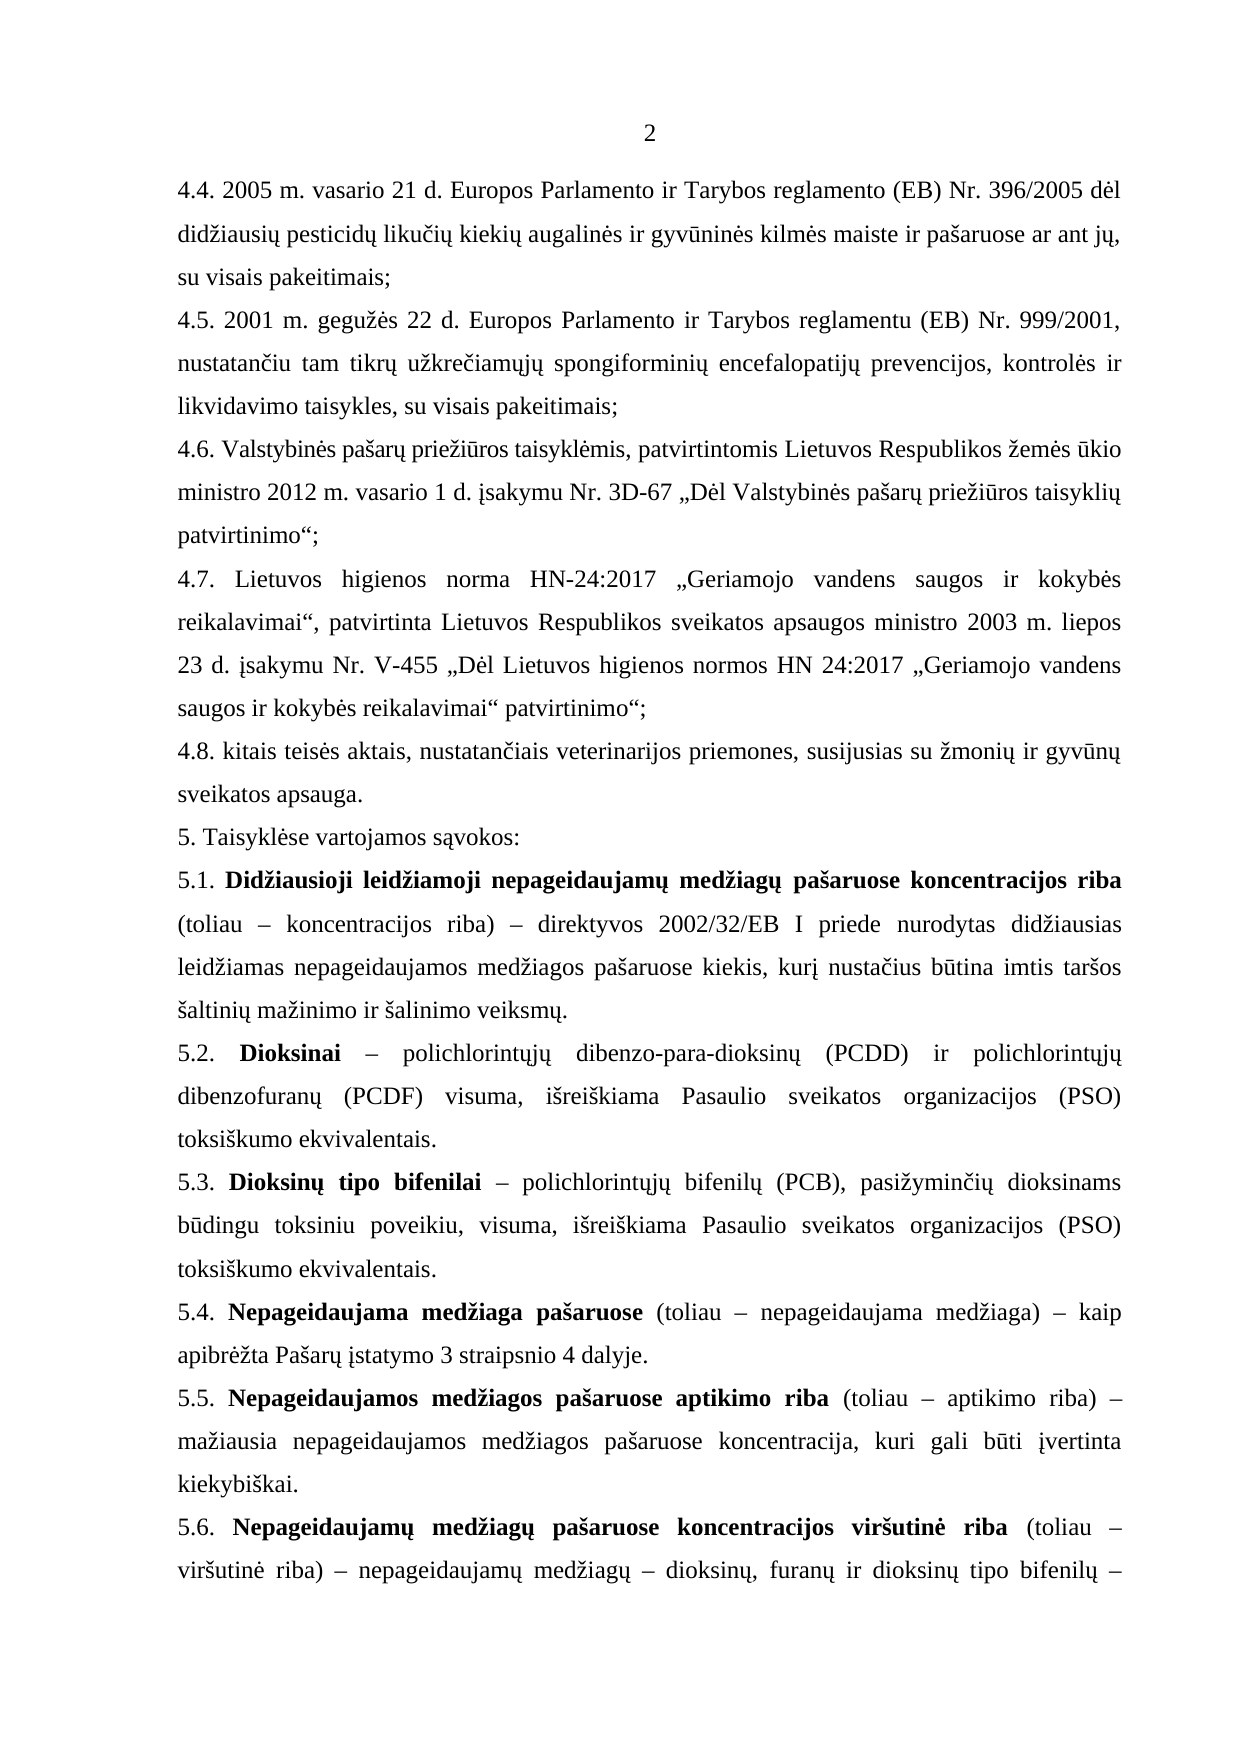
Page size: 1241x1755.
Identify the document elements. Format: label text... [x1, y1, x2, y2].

text 5.6. Nepageidaujamų medžiagų pašaruose koncentracijos viršutinė riba (toliau – viršutinė riba) – nepageidaujamų medžiagų – dioksinų, furanų ir dioksinų tipo bifenilų – [177, 1512, 1122, 1584]
text 5.5. Nepageidaujamos medžiagos pašaruose aptikimo riba (toliau – aptikimo riba) – mažiausia nepageidaujamos medžiagos pašaruose koncentracija, kuri gali būti įvertinta kiekybiškai. [177, 1383, 1122, 1498]
text 4.6. Valstybinės pašarų priežiūros taisyklėmis, patvirtintomis Lietuvos Respublikos žemės ūkio ministro 2012 m. vasario 1 d. įsakymu Nr. 3D-67 „Dėl Valstybinės pašarų priežiūros taisyklių patvirtinimo“; [177, 434, 1122, 549]
text 5.2. Dioksinai – polichlorintųjų dibenzo-para-dioksinų (PCDD) ir polichlorintųjų dibenzofuranų (PCDF) visuma, išreiškiama Pasaulio sveikatos organizacijos (PSO) toksiškumo ekvivalentais. [177, 1038, 1122, 1153]
text 4.5. 2001 m. gegužės 22 d. Europos Parlamento ir Tarybos reglamentu (EB) Nr. 999/2001, nustatančiu tam tikrų užkrečiamųjų spongiforminių encefalopatijų prevencijos, kontrolės ir likvidavimo taisykles, su visais pakeitimais; [177, 305, 1122, 420]
text 4.8. kitais teisės aktais, nustatančiais veterinarijos priemones, susijusias su žmonių ir gyvūnų sveikatos apsauga. [177, 736, 1122, 808]
text 5. Taisyklėse vartojamos sąvokos: [177, 822, 1122, 851]
text 5.3. Dioksinų tipo bifenilai – polichlorintųjų bifenilų (PCB), pasižyminčių dioksinams būdingu toksiniu poveikiu, visuma, išreiškiama Pasaulio sveikatos organizacijos (PSO) toksiškumo ekvivalentais. [177, 1167, 1122, 1282]
text 4.4. 2005 m. vasario 21 d. Europos Parlamento ir Tarybos reglamento (EB) Nr. 396/2005 dėl didžiausių pesticidų likučių kiekių augalinės ir gyvūninės kilmės maiste ir pašaruose ar ant jų, su visais pakeitimais; [177, 176, 1122, 291]
text 5.1. Didžiausioji leidžiamoji nepageidaujamų medžiagų pašaruose koncentracijos riba (toliau – koncentracijos riba) – direktyvos 2002/32/EB I priede nurodytas didžiausias leidžiamas nepageidaujamos medžiagos pašaruose kiekis, kurį nustačius būtina imtis taršos šaltinių mažinimo ir šalinimo veiksmų. [177, 866, 1122, 1024]
text 5.4. Nepageidaujama medžiaga pašaruose (toliau – nepageidaujama medžiaga) – kaip apibrėžta Pašarų įstatymo 3 straipsnio 4 dalyje. [177, 1297, 1122, 1369]
text 4.7. Lietuvos higienos norma HN-24:2017 „Geriamojo vandens saugos ir kokybės reikalavimai“, patvirtinta Lietuvos Respublikos sveikatos apsaugos ministro 2003 m. liepos 23 d. įsakymu Nr. V-455 „Dėl Lietuvos higienos normos HN 24:2017 „Geriamojo vandens saugos ir kokybės reikalavimai“ patvirtinimo“; [177, 564, 1122, 722]
